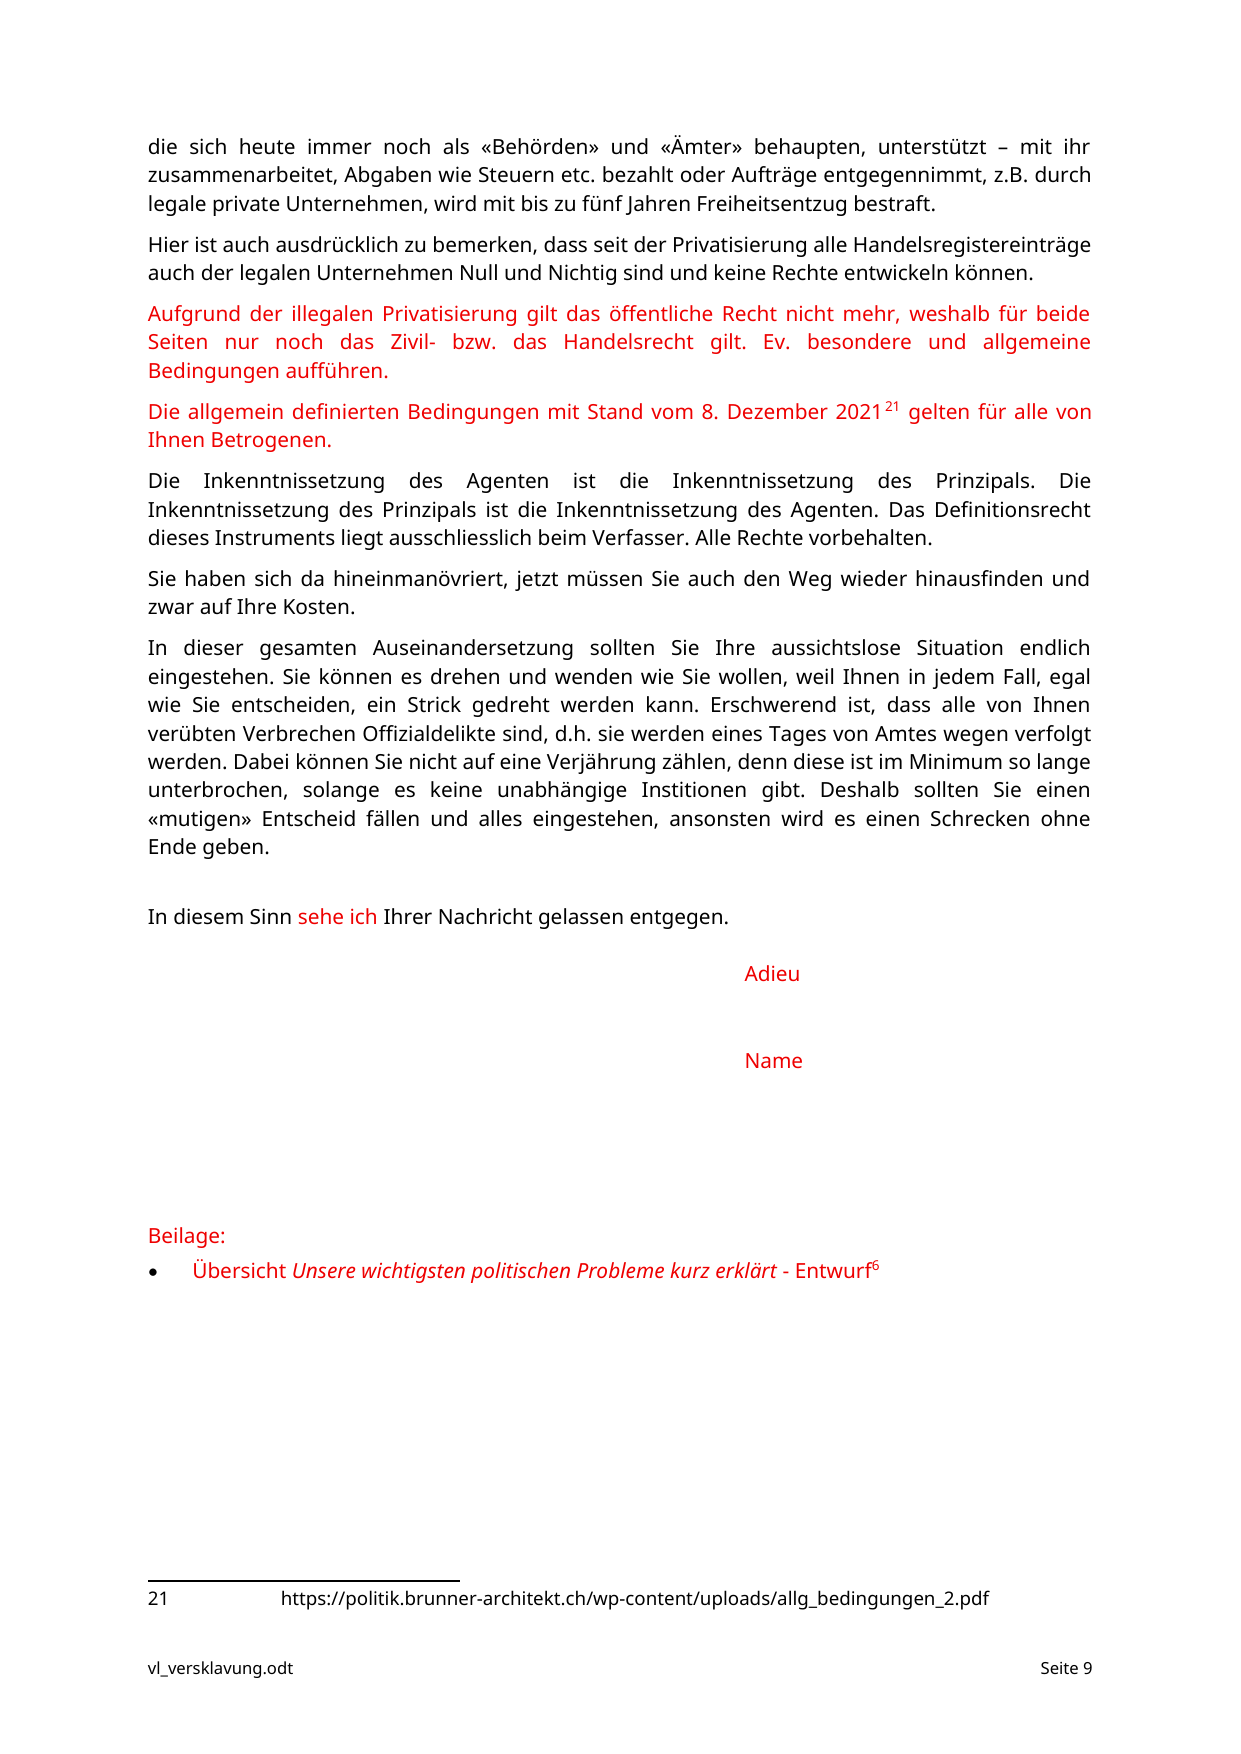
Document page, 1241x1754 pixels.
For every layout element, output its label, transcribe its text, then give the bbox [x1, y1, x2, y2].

text Aufgrund der illegalen Privatisierung gilt das öffentliche Recht nicht mehr, weshalb für beide Seiten nur noch das Zivil- bzw. das Handelsrecht gilt. Ev. besondere und allgemeine Bedingungen aufführen. [148, 299, 1092, 384]
list Übersicht Unsere wichtigsten politischen Probleme kurz erklärt - Entwurf6 [148, 1256, 1092, 1284]
table_cell [148, 987, 744, 1046]
table_cell [148, 959, 744, 987]
table_cell [148, 1046, 744, 1075]
table_cell [744, 1075, 1093, 1103]
table_header [148, 1103, 1092, 1162]
text die sich heute immer noch als «Behörden» und «Ämter» behaupten, unterstützt – mit ihr zusammenarbeitet, Abgaben wie Steuern etc. bezahlt oder Aufträge entgegennimmt, z.B. durch legale private Unternehmen, wird mit bis zu fünf Jahren Freiheitsentzug bestraft. [148, 132, 1092, 217]
table_cell Adieu [744, 959, 1093, 987]
text In dieser gesamten Auseinandersetzung sollten Sie Ihre aussichtslose Situation endlich eingestehen. Sie können es drehen und wenden wie Sie wollen, weil Ihnen in jedem Fall, egal wie Sie entscheiden, ein Strick gedreht werden kann. Erschwerend ist, dass alle von Ihnen verübten Verbrechen Offizialdelikte sind, d.h. sie werden eines Tages von Amtes wegen verfolgt werden. Dabei können Sie nicht auf eine Verjährung zählen, denn diese ist im Minimum so lange unterbrochen, solange es keine unabhängige Institionen gibt. Deshalb sollten Sie einen «mutigen» Entscheid fällen und alles eingestehen, ansonsten wird es einen Schrecken ohne Ende geben. [148, 633, 1092, 861]
table_header [744, 930, 1093, 959]
table_header [148, 930, 744, 959]
text Die allgemein definierten Bedingungen mit Stand vom 8. Dezember 2021 gelten für alle von Ihnen Betrogenen. [148, 397, 1092, 454]
table_cell [744, 987, 1093, 1046]
text Hier ist auch ausdrücklich zu bemerken, dass seit der Privatisierung alle Handelsregistereinträge auch der legalen Unternehmen Null und Nichtig sind und keine Rechte entwickeln können. [148, 230, 1092, 287]
text In diesem Sinn sehe ich Ihrer Nachricht gelassen entgegen. [148, 902, 1092, 930]
text https://politik.brunner-architekt.ch/wp-content/uploads/allg_bedingungen_2.pdf [148, 1585, 1092, 1611]
table_cell Beilage: [148, 1221, 1092, 1250]
table_header [148, 1162, 1092, 1221]
text Sie haben sich da hineinmanövriert, jetzt müssen Sie auch den Weg wieder hinausfinden und zwar auf Ihre Kosten. [148, 564, 1092, 621]
text Die Inkenntnissetzung des Agenten ist die Inkenntnissetzung des Prinzipals. Die Inkenntnissetzung des Prinzipals ist die Inkenntnissetzung des Agenten. Das Definitionsrecht dieses Instruments liegt ausschliesslich beim Verfasser. Alle Rechte vorbehalten. [148, 466, 1092, 552]
table_cell [148, 1075, 744, 1103]
table_cell Name [744, 1046, 1093, 1075]
